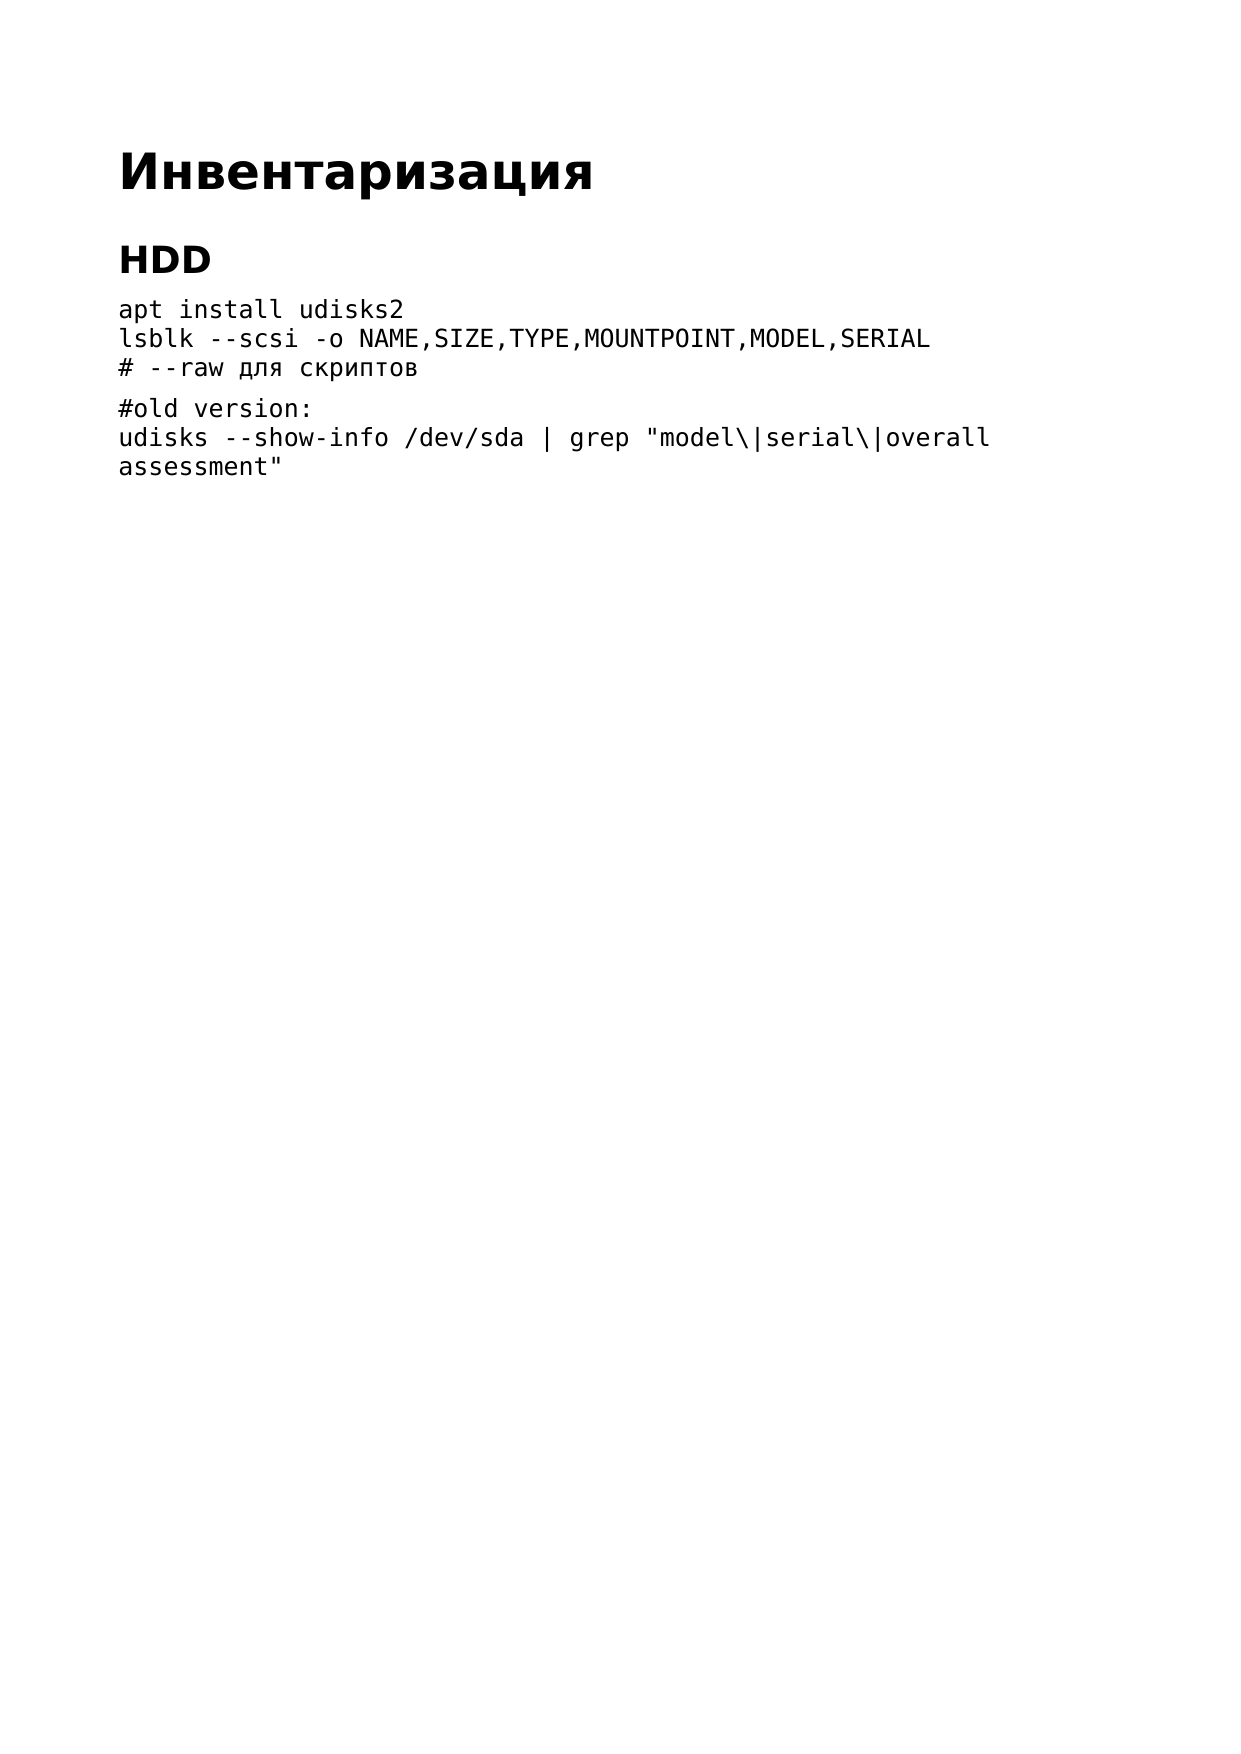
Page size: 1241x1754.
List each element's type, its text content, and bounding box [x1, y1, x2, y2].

text #old version: udisks --show-info /dev/sda | grep "model\|serial\|overall assessment" [118, 394, 1122, 482]
text apt install udisks2 lsblk --scsi -o NAME,SIZE,TYPE,MOUNTPOINT,MODEL,SERIAL # --raw для скриптов [118, 295, 1122, 382]
subtitle HDD [118, 239, 1122, 282]
subtitle Инвентаризация [118, 143, 1122, 201]
